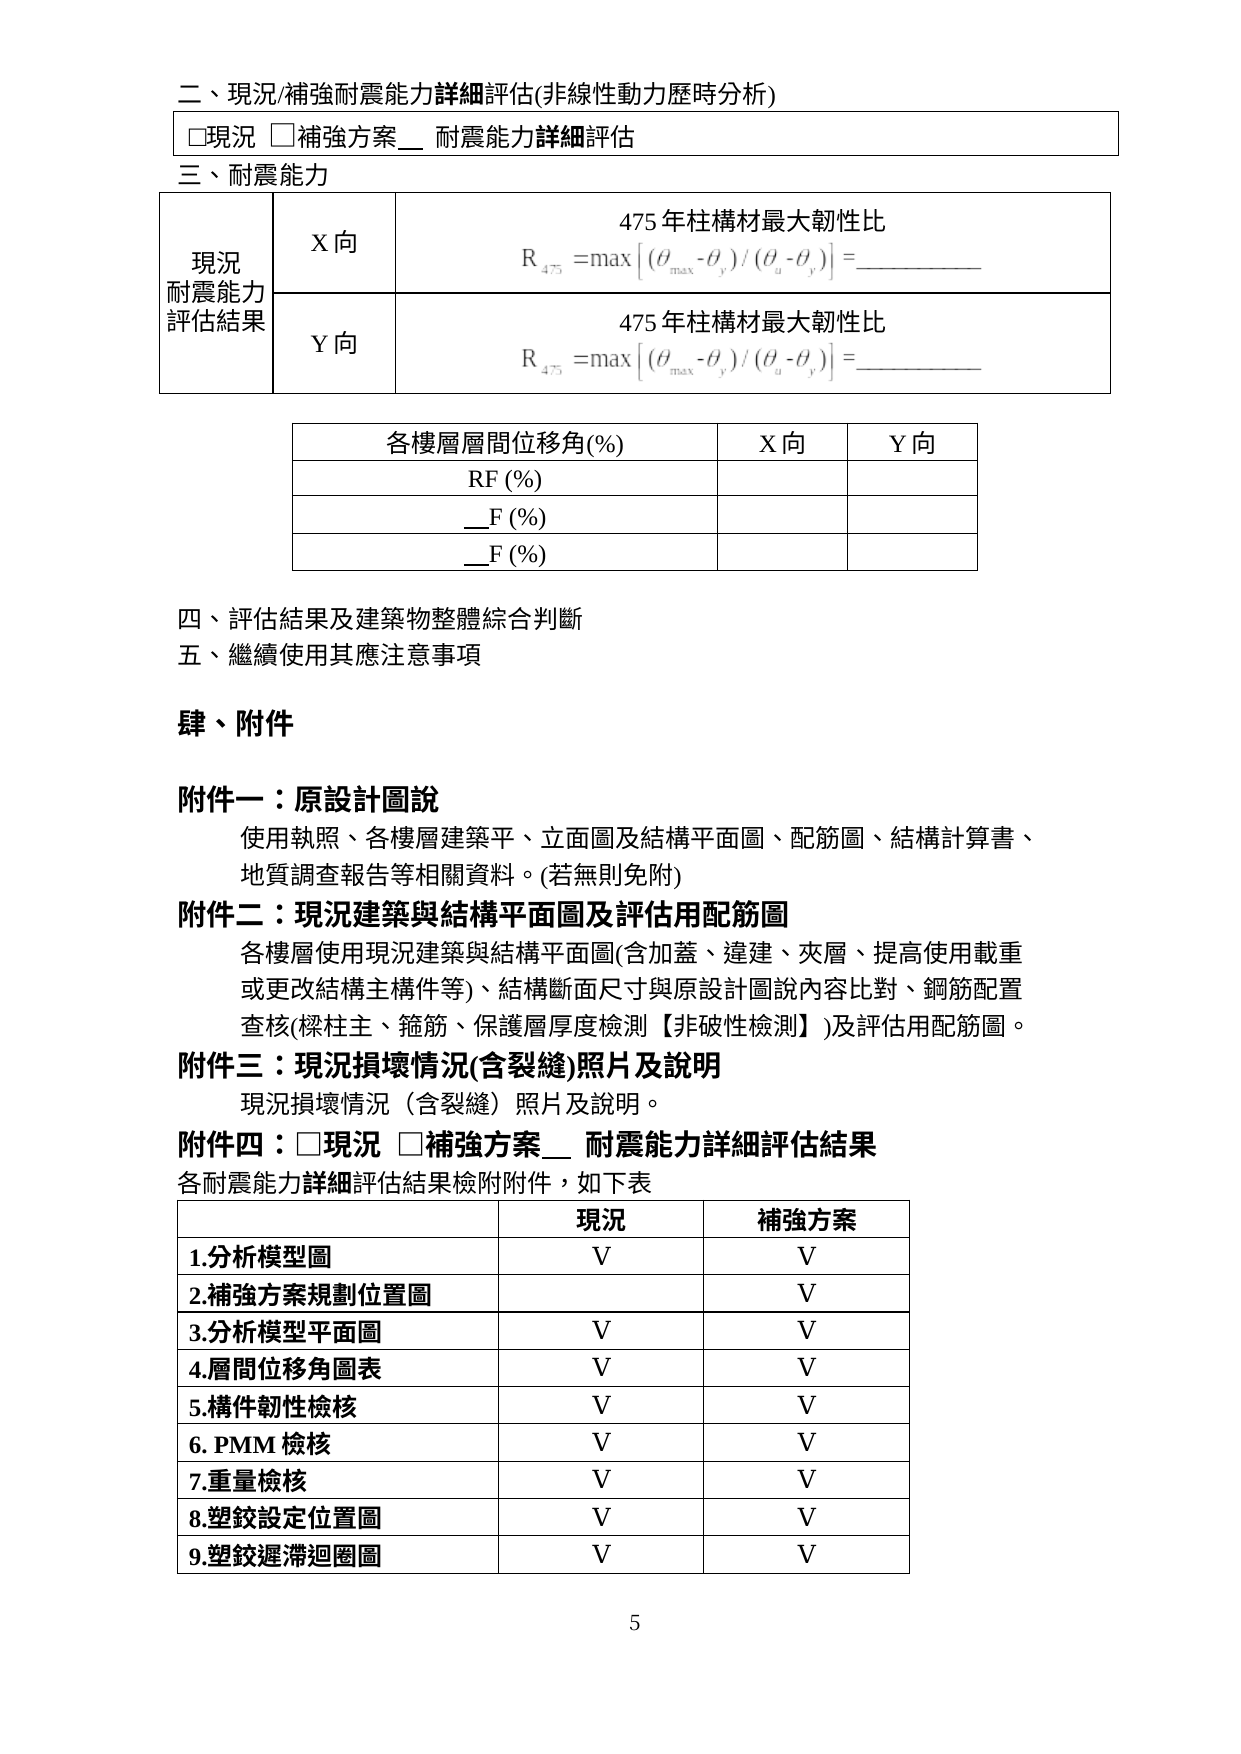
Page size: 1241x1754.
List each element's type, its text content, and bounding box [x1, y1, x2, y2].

table_cell 3.分析模型平面圖 [178, 1313, 498, 1349]
table_cell [718, 461, 847, 495]
text 使用執照、各樓層建築平、立面圖及結構平面圖、配筋圖、結構計算書、 [177, 819, 1092, 855]
table_cell Y向 [274, 294, 395, 393]
table_cell 2.補強方案規劃位置圖 [178, 1275, 498, 1311]
text 地質調查報告等相關資料。(若無則免附) [177, 855, 1092, 891]
table_cell Ⅴ [499, 1462, 703, 1498]
text 附件二：現況建築與結構平面圖及評估用配筋圖 [177, 891, 1092, 934]
text 現況損壞情況（含裂縫）照片及說明。 [177, 1085, 1092, 1121]
text 查核(樑柱主、箍筋、保護層厚度檢測【非破性檢測】)及評估用配筋圖。 [177, 1006, 1092, 1042]
table_header 現況 耐震能力評估結果 [160, 193, 272, 393]
table_header □現況 □補強方案 耐震能力詳細評估 [174, 112, 1118, 154]
text 附件四：□現況 □補強方案 耐震能力詳細評估結果 [177, 1121, 1092, 1163]
text 肆、附件 [177, 701, 1092, 743]
table_header 補強方案 [704, 1201, 909, 1237]
table_cell Ⅴ [704, 1313, 909, 1349]
text 各耐震能力詳細評估結果檢附附件，如下表 [177, 1163, 1092, 1199]
table_cell Ⅴ [704, 1238, 909, 1274]
text 各樓層使用現況建築與結構平面圖(含加蓋、違建、夾層、提高使用載重 [177, 934, 1092, 970]
table_cell Ⅴ [704, 1499, 909, 1535]
table_cell [499, 1275, 703, 1311]
table_header 各樓層層間位移角(%) [293, 424, 717, 460]
text 附件三：現況損壞情況(含裂縫)照片及說明 [177, 1042, 1092, 1085]
table_header Y向 [848, 424, 977, 460]
table_cell [848, 496, 977, 532]
table_cell Ⅴ [704, 1424, 909, 1461]
table_header [178, 1201, 498, 1237]
text 或更改結構主構件等)、結構斷面尺寸與原設計圖說內容比對、鋼筋配置 [177, 970, 1092, 1006]
table_cell Ⅴ [499, 1238, 703, 1274]
table_header X向 [274, 193, 395, 292]
table_cell 4.層間位移角圖表 [178, 1350, 498, 1386]
text 附件一：原設計圖說 [177, 777, 1092, 819]
table_cell [848, 534, 977, 570]
text 三、耐震能力 [177, 156, 1092, 192]
table_cell Ⅴ [499, 1424, 703, 1461]
table_cell 6. PMM檢核 [178, 1424, 498, 1461]
table_cell Ⅴ [704, 1350, 909, 1386]
table_cell F (%) [293, 534, 717, 570]
table_cell Ⅴ [704, 1462, 909, 1498]
table_cell 5.構件韌性檢核 [178, 1387, 498, 1423]
table_cell Ⅴ [499, 1387, 703, 1423]
table_cell [848, 461, 977, 495]
table_cell 7.重量檢核 [178, 1462, 498, 1498]
table_cell 1.分析模型圖 [178, 1238, 498, 1274]
table_cell 475年柱構材最大韌性比 [396, 294, 1110, 393]
table_cell Ⅴ [499, 1350, 703, 1386]
table_header 475年柱構材最大韌性比 [396, 193, 1110, 292]
table_cell F (%) [293, 496, 717, 532]
table_cell 9.塑鉸遲滯迴圈圖 [178, 1536, 498, 1572]
table_cell Ⅴ [499, 1313, 703, 1349]
table_cell [718, 534, 847, 570]
table_cell Ⅴ [499, 1536, 703, 1572]
table_cell Ⅴ [704, 1387, 909, 1423]
text 四、評估結果及建築物整體綜合判斷 [177, 599, 1092, 636]
table_cell Ⅴ [704, 1275, 909, 1311]
table_header X向 [718, 424, 847, 460]
table_cell 8.塑鉸設定位置圖 [178, 1499, 498, 1535]
table_header 現況 [499, 1201, 703, 1237]
table_cell RF (%) [293, 461, 717, 495]
text 五、繼續使用其應注意事項 [177, 636, 1092, 672]
text 二、現況/補強耐震能力詳細評估(非線性動力歷時分析) [177, 75, 1092, 111]
table_cell [718, 496, 847, 532]
table_cell Ⅴ [499, 1499, 703, 1535]
table_cell Ⅴ [704, 1536, 909, 1572]
